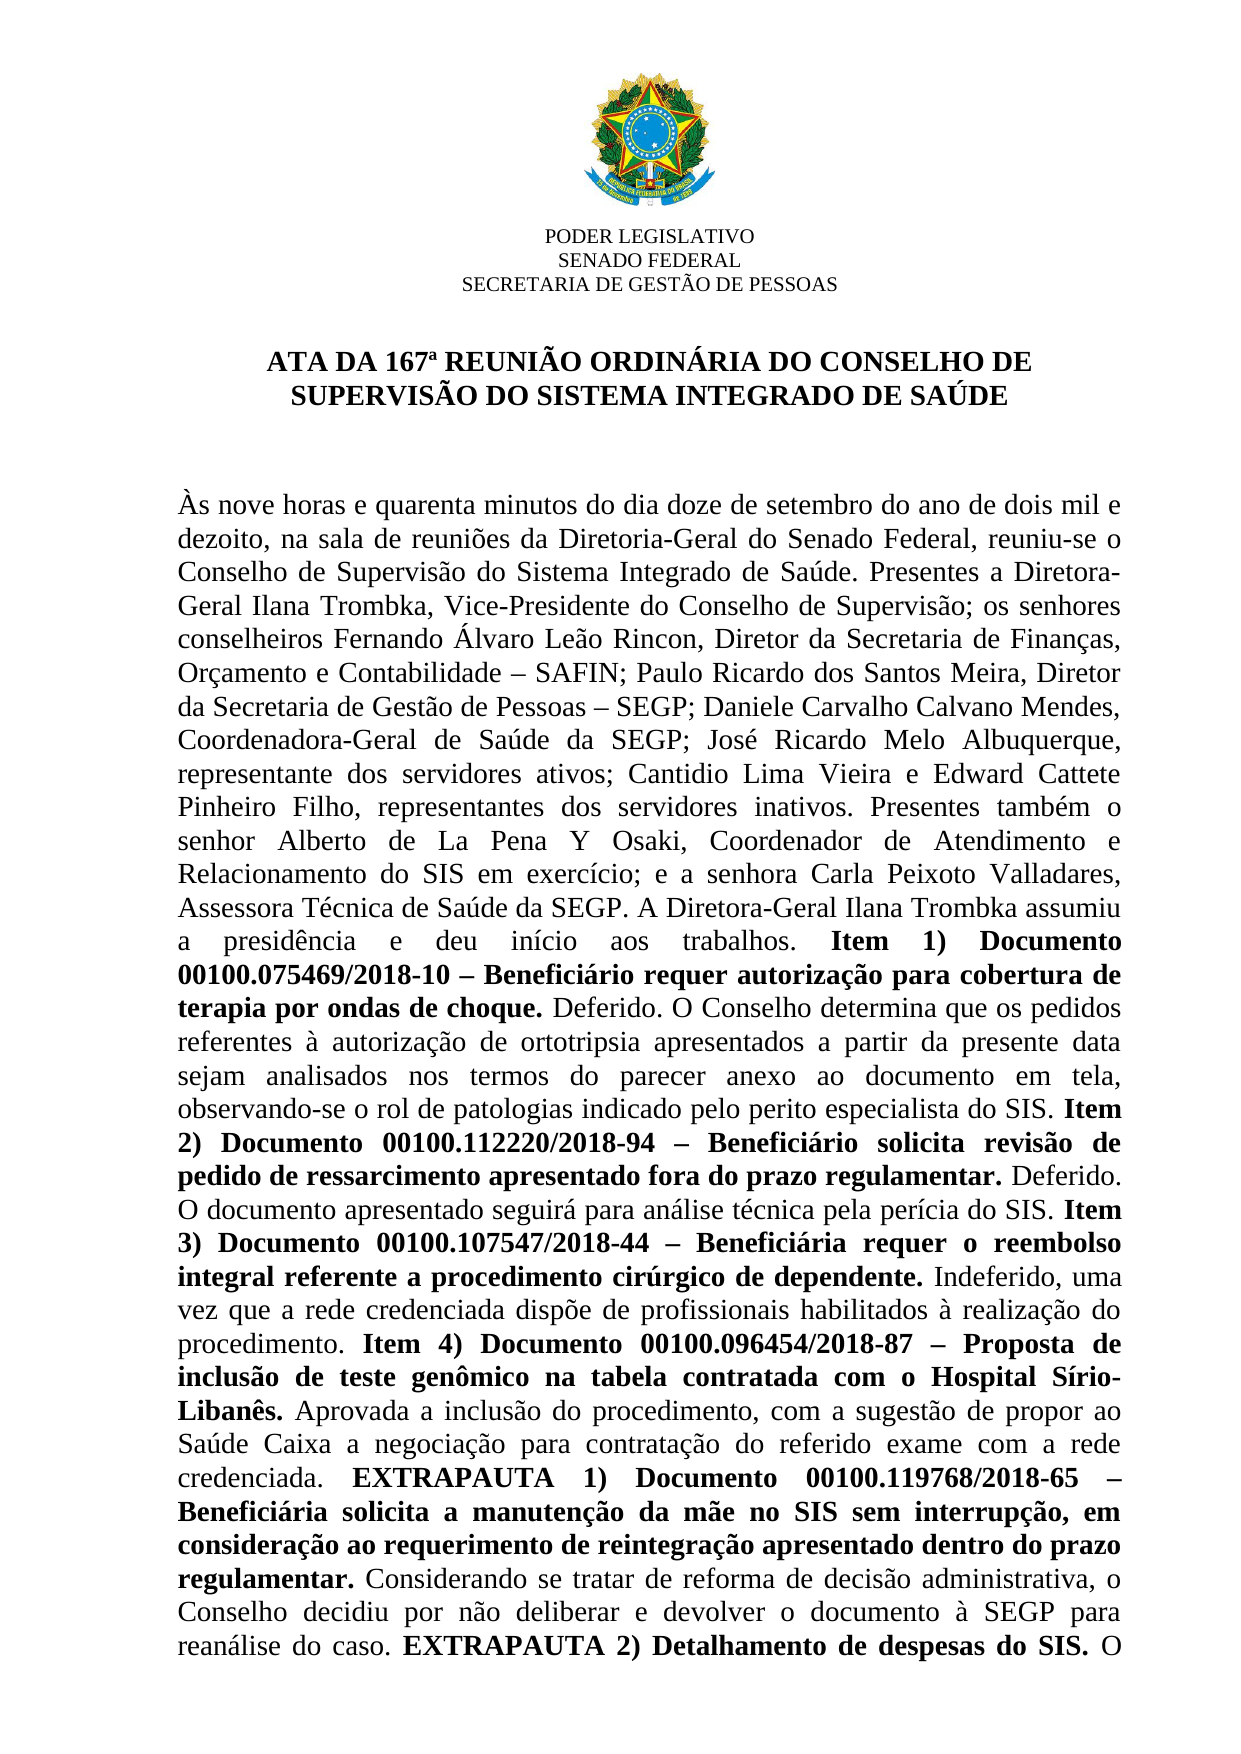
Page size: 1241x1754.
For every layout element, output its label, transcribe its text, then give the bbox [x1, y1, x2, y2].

text Às nove horas e quarenta minutos do dia doze de setembro do ano de dois mil e dezoito, na sala de reuniões da Diretoria-Geral do Senado Federal, reuniu-se o Conselho de Supervisão do Sistema Integrado de Saúde. Presentes a Diretora-Geral Ilana Trombka, Vice-Presidente do Conselho de Supervisão; os senhores conselheiros Fernando Álvaro Leão Rincon, Diretor da Secretaria de Finanças, Orçamento e Contabilidade – SAFIN; Paulo Ricardo dos Santos Meira, Diretor da Secretaria de Gestão de Pessoas – SEGP; Daniele Carvalho Calvano Mendes, Coordenadora-Geral de Saúde da SEGP; José Ricardo Melo Albuquerque, representante dos servidores ativos; Cantidio Lima Vieira e Edward Cattete Pinheiro Filho, representantes dos servidores inativos. Presentes também o senhor Alberto de La Pena Y Osaki, Coordenador de Atendimento e Relacionamento do SIS em exercício; e a senhora Carla Peixoto Valladares, Assessora Técnica de Saúde da SEGP. A Diretora-Geral Ilana Trombka assumiu a presidência e deu início aos trabalhos. Item 1) Documento 00100.075469/2018-10 – Beneficiário requer autorização para cobertura de terapia por ondas de choque. Deferido. O Conselho determina que os pedidos referentes à autorização de ortotripsia apresentados a partir da presente data sejam analisados nos termos do parecer anexo ao documento em tela, observando-se o rol de patologias indicado pelo perito especialista do SIS. Item 2) Documento 00100.112220/2018-94 – Beneficiário solicita revisão de pedido de ressarcimento apresentado fora do prazo regulamentar. Deferido. O documento apresentado seguirá para análise técnica pela perícia do SIS. Item 3) Documento 00100.107547/2018-44 – Beneficiária requer o reembolso integral referente a procedimento cirúrgico de dependente. Indeferido, uma vez que a rede credenciada dispõe de profissionais habilitados à realização do procedimento. Item 4) Documento 00100.096454/2018-87 – Proposta de inclusão de teste genômico na tabela contratada com o Hospital Sírio-Libanês. Aprovada a inclusão do procedimento, com a sugestão de propor ao Saúde Caixa a negociação para contratação do referido exame com a rede credenciada. EXTRAPAUTA 1) Documento 00100.119768/2018-65 – Beneficiária solicita a manutenção da mãe no SIS sem interrupção, em consideração ao requerimento de reintegração apresentado dentro do prazo regulamentar. Considerando se tratar de reforma de decisão administrativa, o Conselho decidiu por não deliberar e devolver o documento à SEGP para reanálise do caso. EXTRAPAUTA 2) Detalhamento de despesas do SIS. O [177, 487, 1122, 1661]
